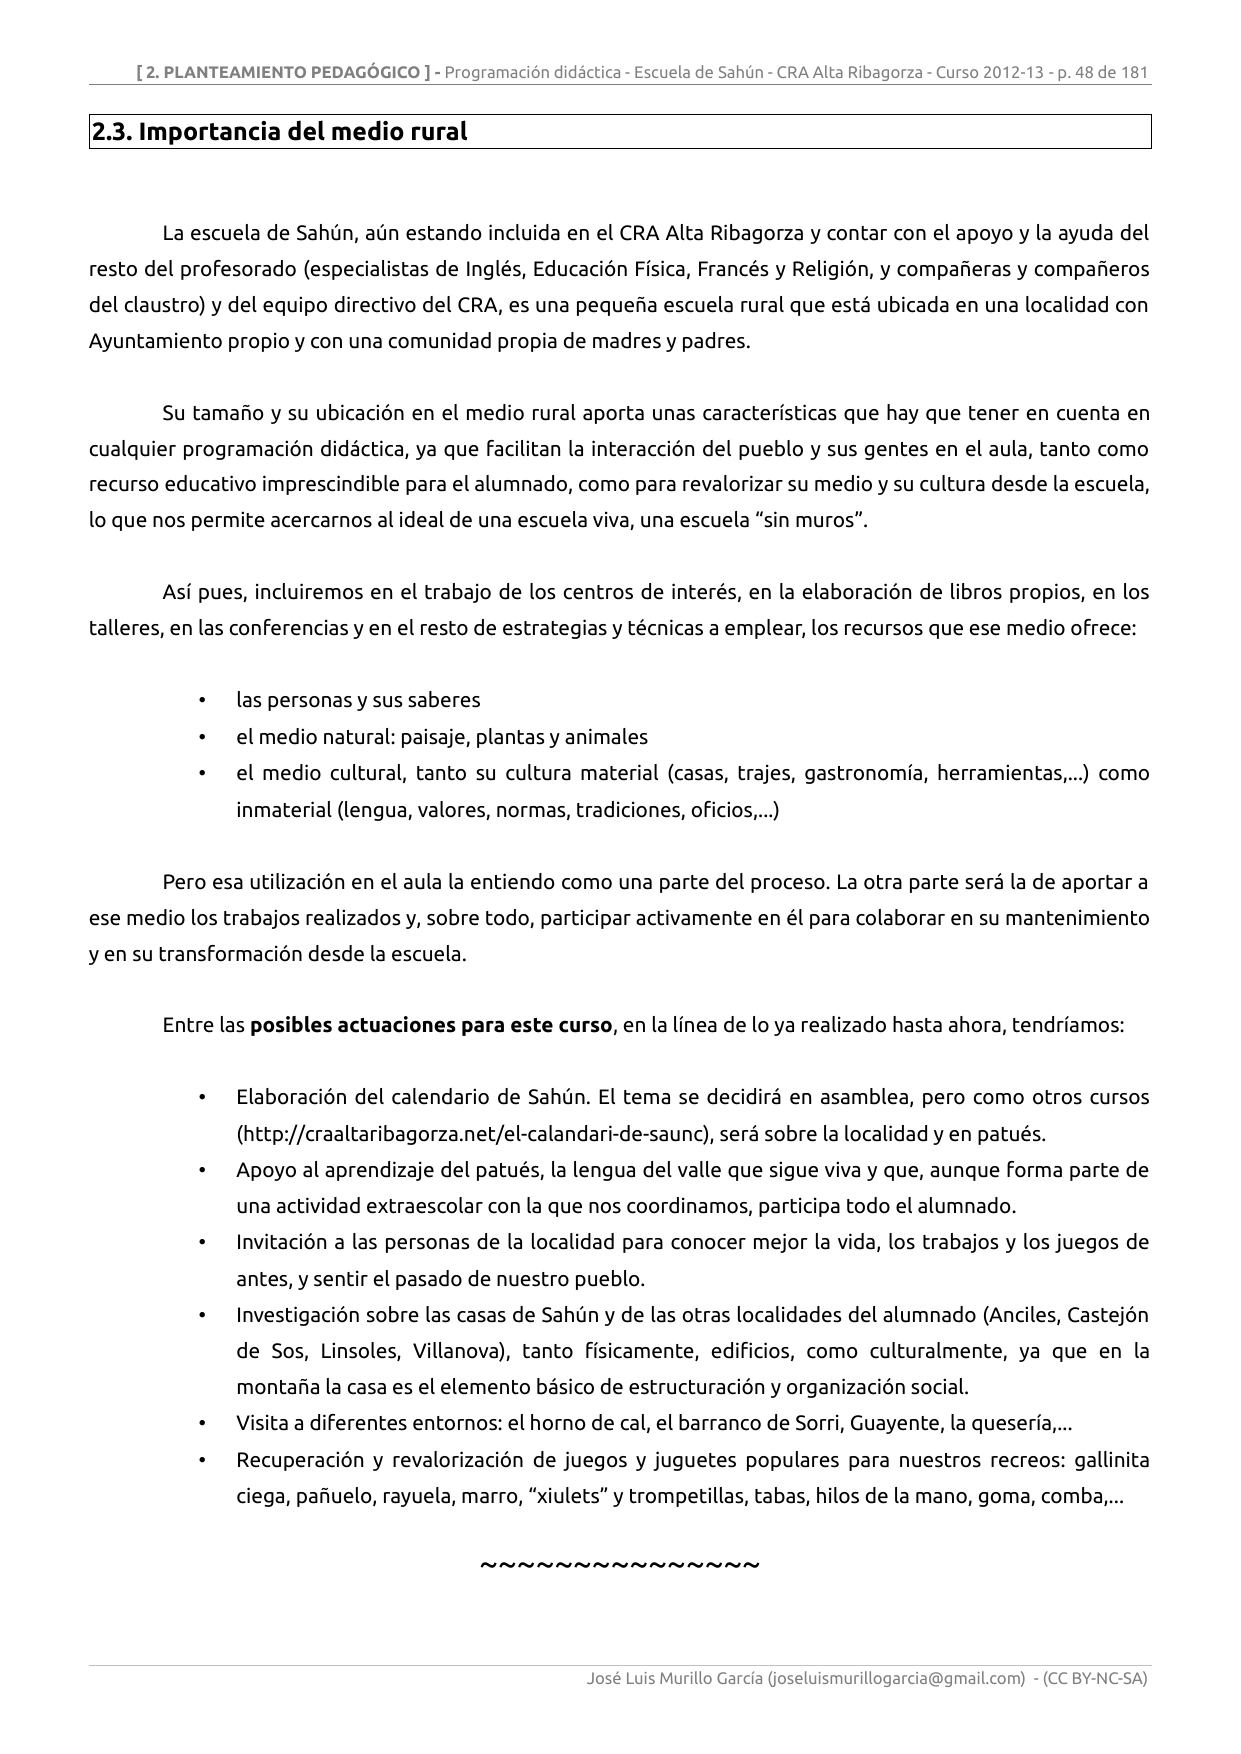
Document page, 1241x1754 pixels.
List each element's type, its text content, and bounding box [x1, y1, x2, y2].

text Así pues, incluiremos en el trabajo de los centros de interés, en la elaboración de libros propios, en los talleres, en las conferencias y en el resto de estrategias y técnicas a emplear, los recursos que ese medio ofrece: [88, 580, 1152, 639]
subtitle 2.3. Importancia del medio rural [90, 115, 1151, 148]
text Pero esa utilización en el aula la entiendo como una parte del proceso. La otra parte será la de aportar a ese medio los trabajos realizados y, sobre todo, participar activamente en él para colaborar en su mantenimiento y en su transformación desde la escuela. [88, 869, 1152, 965]
text Su tamaño y su ubicación en el medio rural aporta unas características que hay que tener en cuenta en cualquier programación didáctica, ya que facilitan la interacción del pueblo y sus gentes en el aula, tanto como recurso educativo imprescindible para el alumnado, como para revalorizar su medio y su cultura desde la escuela, lo que nos permite acercarnos al ideal de una escuela viva, una escuela “sin muros”. [88, 400, 1152, 532]
list el medio natural: paisaje, plantas y animales [199, 724, 1152, 749]
text Entre las posibles actuaciones para este curso, en la línea de lo ya realizado hasta ahora, tendríamos: [88, 1013, 1152, 1037]
list Visita a diferentes entornos: el horno de cal, el barranco de Sorri, Guayente, la quesería,... [199, 1410, 1152, 1435]
list Recuperación y revalorización de juegos y juguetes populares para nuestros recreos: gallinita ciega, pañuelo, rayuela, marro, “xiulets” y trompetillas, tabas, hilos de la mano, goma, comba,... [199, 1447, 1152, 1507]
text La escuela de Sahún, aún estando incluida en el CRA Alta Ribagorza y contar con el apoyo y la ayuda del resto del profesorado (especialistas de Inglés, Educación Física, Francés y Religión, y compañeras y compañeros del claustro) y del equipo directivo del CRA, es una pequeña escuela rural que está ubicada en una localidad con Ayuntamiento propio y con una comunidad propia de madres y padres. [88, 220, 1152, 352]
list Apoyo al aprendizaje del patués, la lengua del valle que sigue viva y que, aunque forma parte de una actividad extraescolar con la que nos coordinamos, participa todo el alumnado. [199, 1157, 1152, 1218]
list Investigación sobre las casas de Sahún y de las otras localidades del alumnado (Anciles, Castejón de Sos, Linsoles, Villanova), tanto físicamente, edificios, como culturalmente, ya que en la montaña la casa es el elemento básico de estructuración y organización social. [199, 1302, 1152, 1398]
list el medio cultural, tanto su cultura material (casas, trajes, gastronomía, herramientas,...) como inmaterial (lengua, valores, normas, tradiciones, oficios,...) [199, 761, 1152, 821]
list Invitación a las personas de la localidad para conocer mejor la vida, los trabajos y los juegos de antes, y sentir el pasado de nuestro pueblo. [199, 1229, 1152, 1290]
list las personas y sus saberes [199, 687, 1152, 712]
text ~~~~~~~~~~~~~~~ [88, 1543, 1152, 1582]
list Elaboración del calendario de Sahún. El tema se decidirá en asamblea, pero como otros cursos (http://craaltaribagorza.net/el-calandari-de-saunc), será sobre la localidad y en patués. [199, 1085, 1152, 1145]
